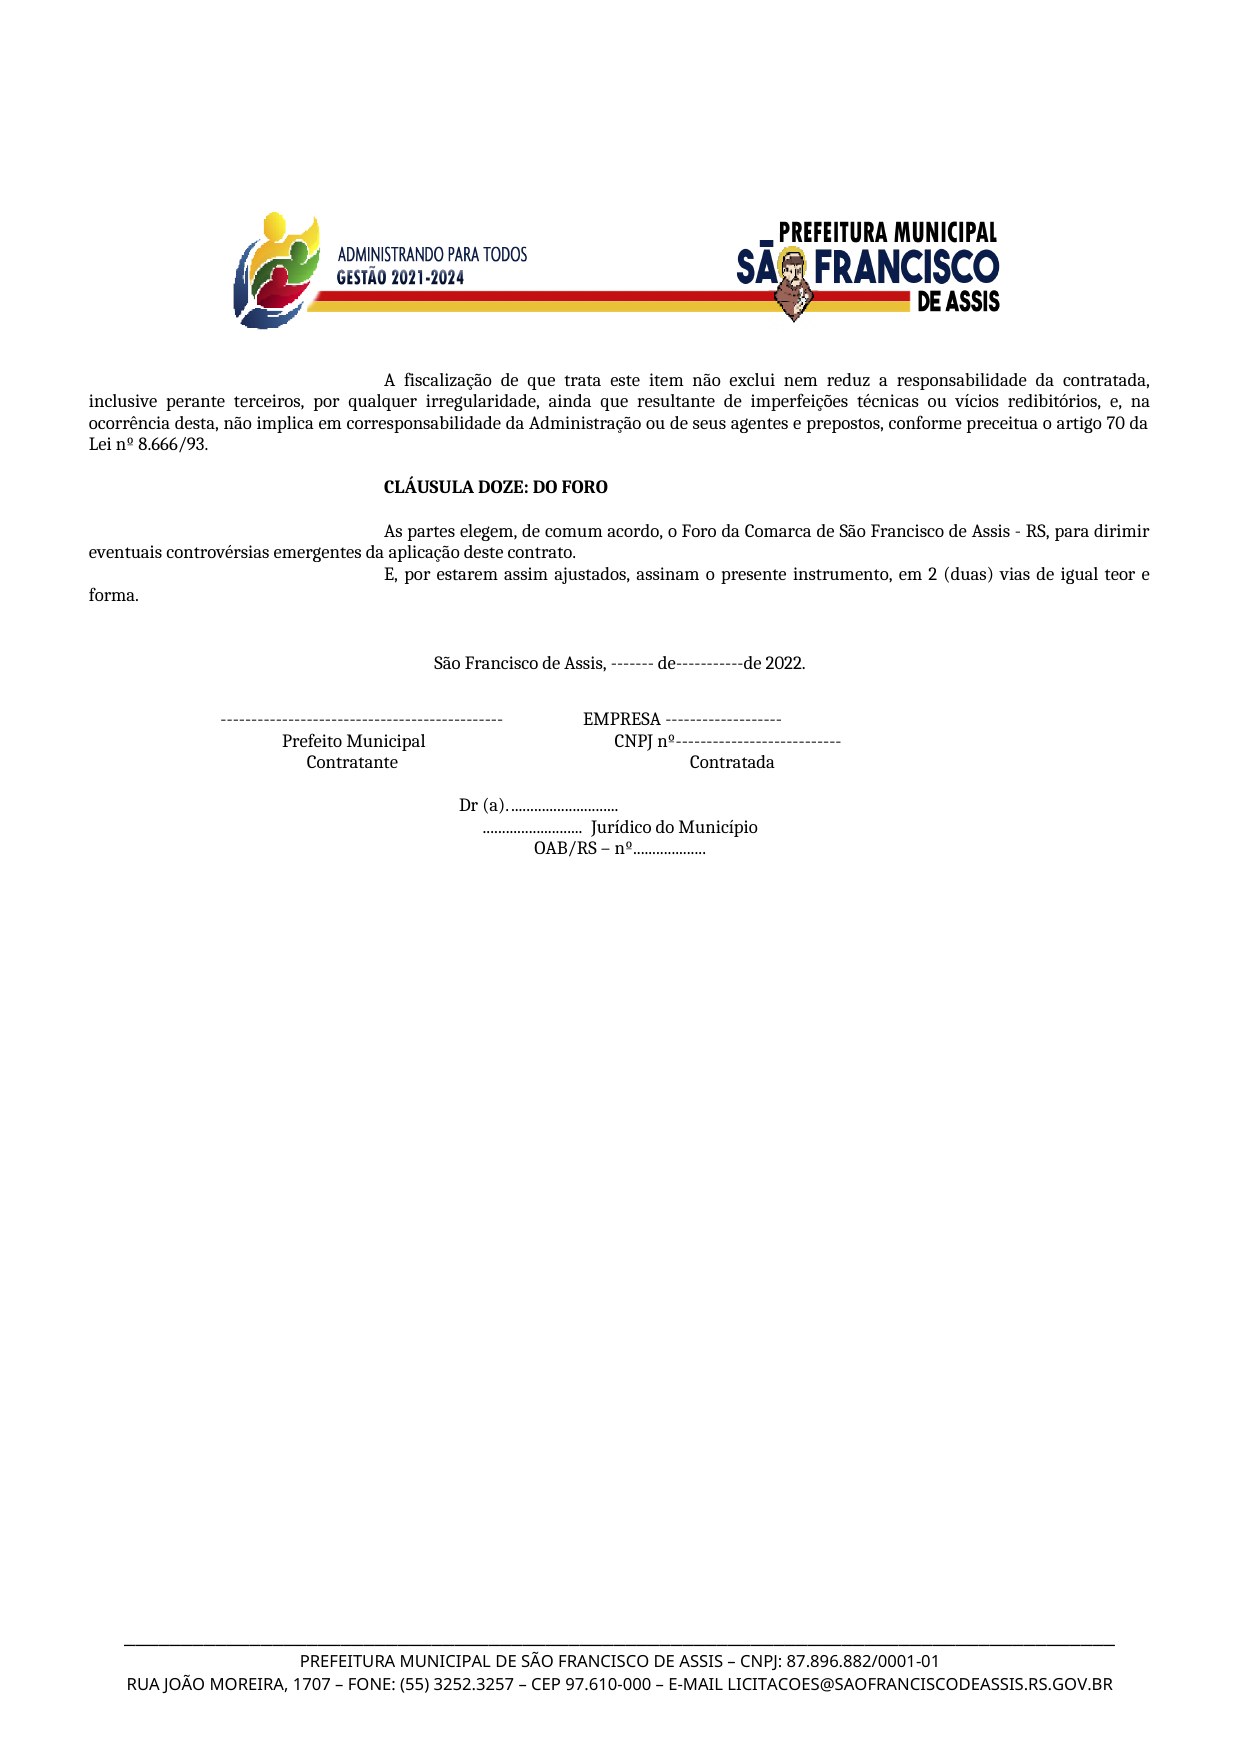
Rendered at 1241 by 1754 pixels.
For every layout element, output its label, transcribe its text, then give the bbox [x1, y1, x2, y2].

text São Francisco de Assis, ------- de-----------de 2022. [89, 653, 1152, 674]
text .......................... Jurídico do Município [89, 816, 1152, 838]
text E, por estarem assim ajustados, assinam o presente instrumento, em 2 (duas) vias de igual teor e forma. [89, 563, 1152, 606]
text Dr (a)............................. [89, 795, 1152, 816]
text CLÁUSULA DOZE: DO FORO [89, 477, 1152, 498]
text As partes elegem, de comum acordo, o Foro da Comarca de São Francisco de Assis - RS, para dirimir eventuais controvérsias emergentes da aplicação deste contrato. [89, 520, 1152, 563]
text Contratante Contratada [89, 752, 1152, 773]
text ---------------------------------------------- EMPRESA ------------------- [89, 708, 1152, 730]
text Prefeito Municipal CNPJ nº--------------------------- [89, 730, 1152, 752]
text OAB/RS – nº................... [89, 838, 1152, 859]
text A fiscalização de que trata este item não exclui nem reduz a responsabilidade da contratada, inclusive perante terceiros, por qualquer irregularidade, ainda que resultante de imperfeições técnicas ou vícios redibitórios, e, na ocorrência desta, não implica em corresponsabilidade da Administração ou de seus agentes e prepostos, conforme preceitua o artigo 70 da Lei nº 8.666/93. [89, 369, 1152, 455]
